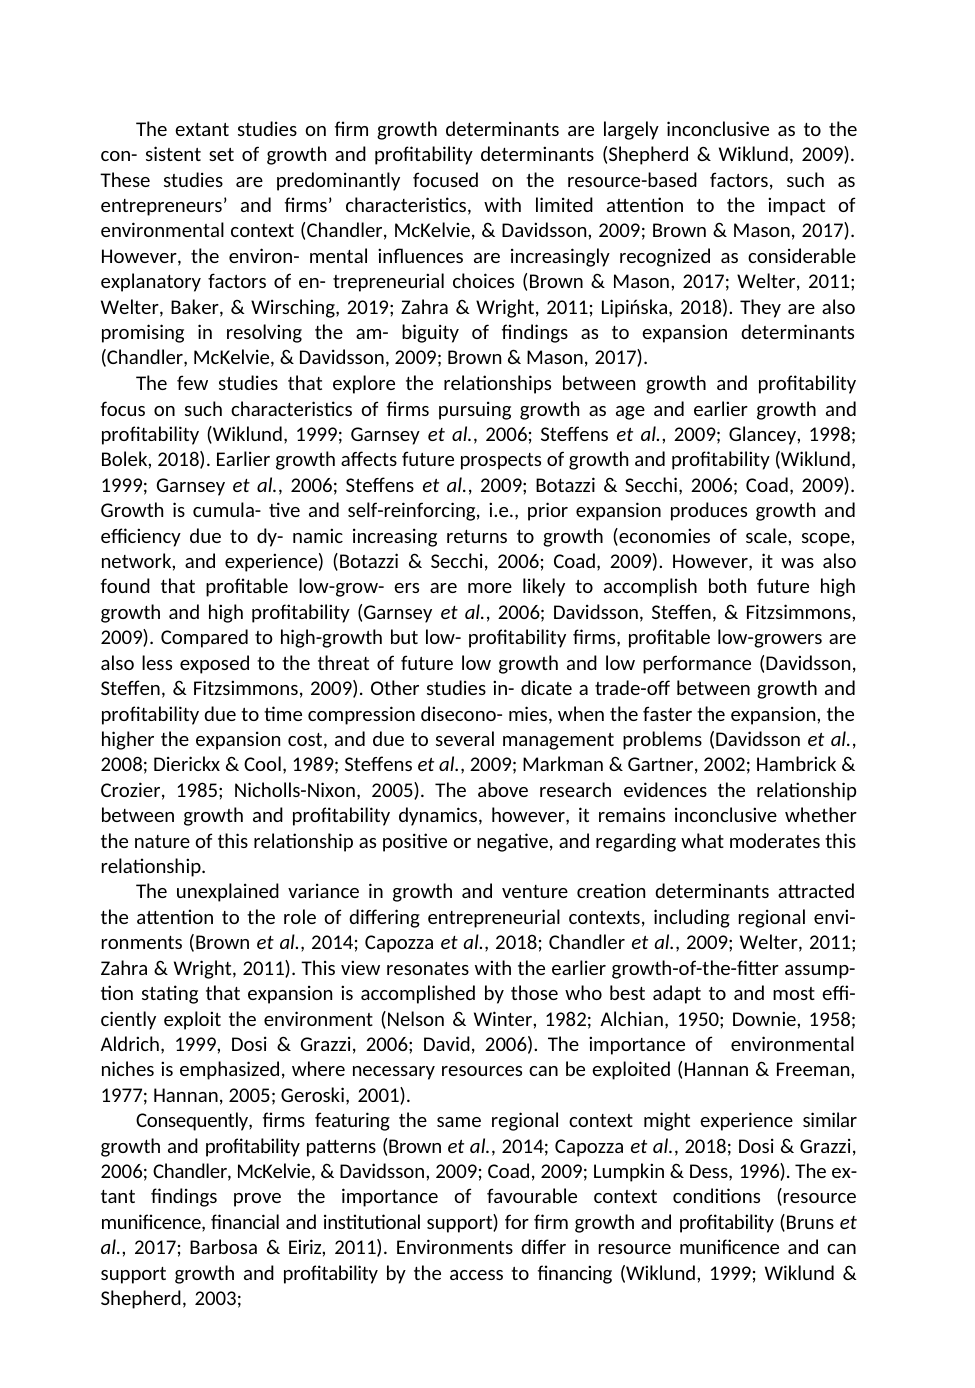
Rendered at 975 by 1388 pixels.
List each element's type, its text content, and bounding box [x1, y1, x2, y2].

text The few studies that explore the relationships between growth and profitability focus on such characteristics of firms pursuing growth as age and earlier growth and profitability (Wiklund, 1999; Garnsey et al., 2006; Steffens et al., 2009; Glancey, 1998; Bolek, 2018). Earlier growth affects future prospects of growth and profitability (Wiklund, 1999; Garnsey et al., 2006; Steffens et al., 2009; Botazzi & Secchi, 2006; Coad, 2009). Growth is cumula- tive and self-reinforcing, i.e., prior expansion produces growth and efficiency due to dy- namic increasing returns to growth (economies of scale, scope, network, and experience) (Botazzi & Secchi, 2006; Coad, 2009). However, it was also found that profitable low-grow- ers are more likely to accomplish both future high growth and high profitability (Garnsey et al., 2006; Davidsson, Steffen, & Fitzsimmons, 2009). Compared to high-growth but low- profitability firms, profitable low-growers are also less exposed to the threat of future low growth and low performance (Davidsson, Steffen, & Fitzsimmons, 2009). Other studies in- dicate a trade-off between growth and profitability due to time compression disecono- mies, when the faster the expansion, the higher the expansion cost, and due to several management problems (Davidsson et al., 2008; Dierickx & Cool, 1989; Steffens et al., 2009; Markman & Gartner, 2002; Hambrick & Crozier, 1985; Nicholls-Nixon, 2005). The above research evidences the relationship between growth and profitability dynamics, however, it remains inconclusive whether the nature of this relationship as positive or negative, and regarding what moderates this relationship. [100, 370, 857, 879]
text The extant studies on firm growth determinants are largely inconclusive as to the con- sistent set of growth and profitability determinants (Shepherd & Wiklund, 2009). These studies are predominantly focused on the resource-based factors, such as entrepreneurs’ and firms’ characteristics, with limited attention to the impact of environmental context (Chandler, McKelvie, & Davidsson, 2009; Brown & Mason, 2017). However, the environ- mental influences are increasingly recognized as considerable explanatory factors of en- trepreneurial choices (Brown & Mason, 2017; Welter, 2011; Welter, Baker, & Wirsching, 2019; Zahra & Wright, 2011; Lipińska, 2018). They are also promising in resolving the am- biguity of findings as to expansion determinants (Chandler, McKelvie, & Davidsson, 2009; Brown & Mason, 2017). [100, 116, 857, 370]
text Consequently, firms featuring the same regional context might experience similar growth and profitability patterns (Brown et al., 2014; Capozza et al., 2018; Dosi & Grazzi, 2006; Chandler, McKelvie, & Davidsson, 2009; Coad, 2009; Lumpkin & Dess, 1996). The ex- tant findings prove the importance of favourable context conditions (resource munificence, financial and institutional support) for firm growth and profitability (Bruns et al., 2017; Barbosa & Eiriz, 2011). Environments differ in resource munificence and can support growth and profitability by the access to financing (Wiklund, 1999; Wiklund & Shepherd, 2003; [100, 1107, 857, 1311]
text The unexplained variance in growth and venture creation determinants attracted the attention to the role of differing entrepreneurial contexts, including regional envi- ronments (Brown et al., 2014; Capozza et al., 2018; Chandler et al., 2009; Welter, 2011; Zahra & Wright, 2011). This view resonates with the earlier growth-of-the-fitter assump- tion stating that expansion is accomplished by those who best adapt to and most effi- ciently exploit the environment (Nelson & Winter, 1982; Alchian, 1950; Downie, 1958; Aldrich, 1999, Dosi & Grazzi, 2006; David, 2006). The importance of environmental niches is emphasized, where necessary resources can be exploited (Hannan & Freeman, 1977; Hannan, 2005; Geroski, 2001). [100, 879, 857, 1107]
